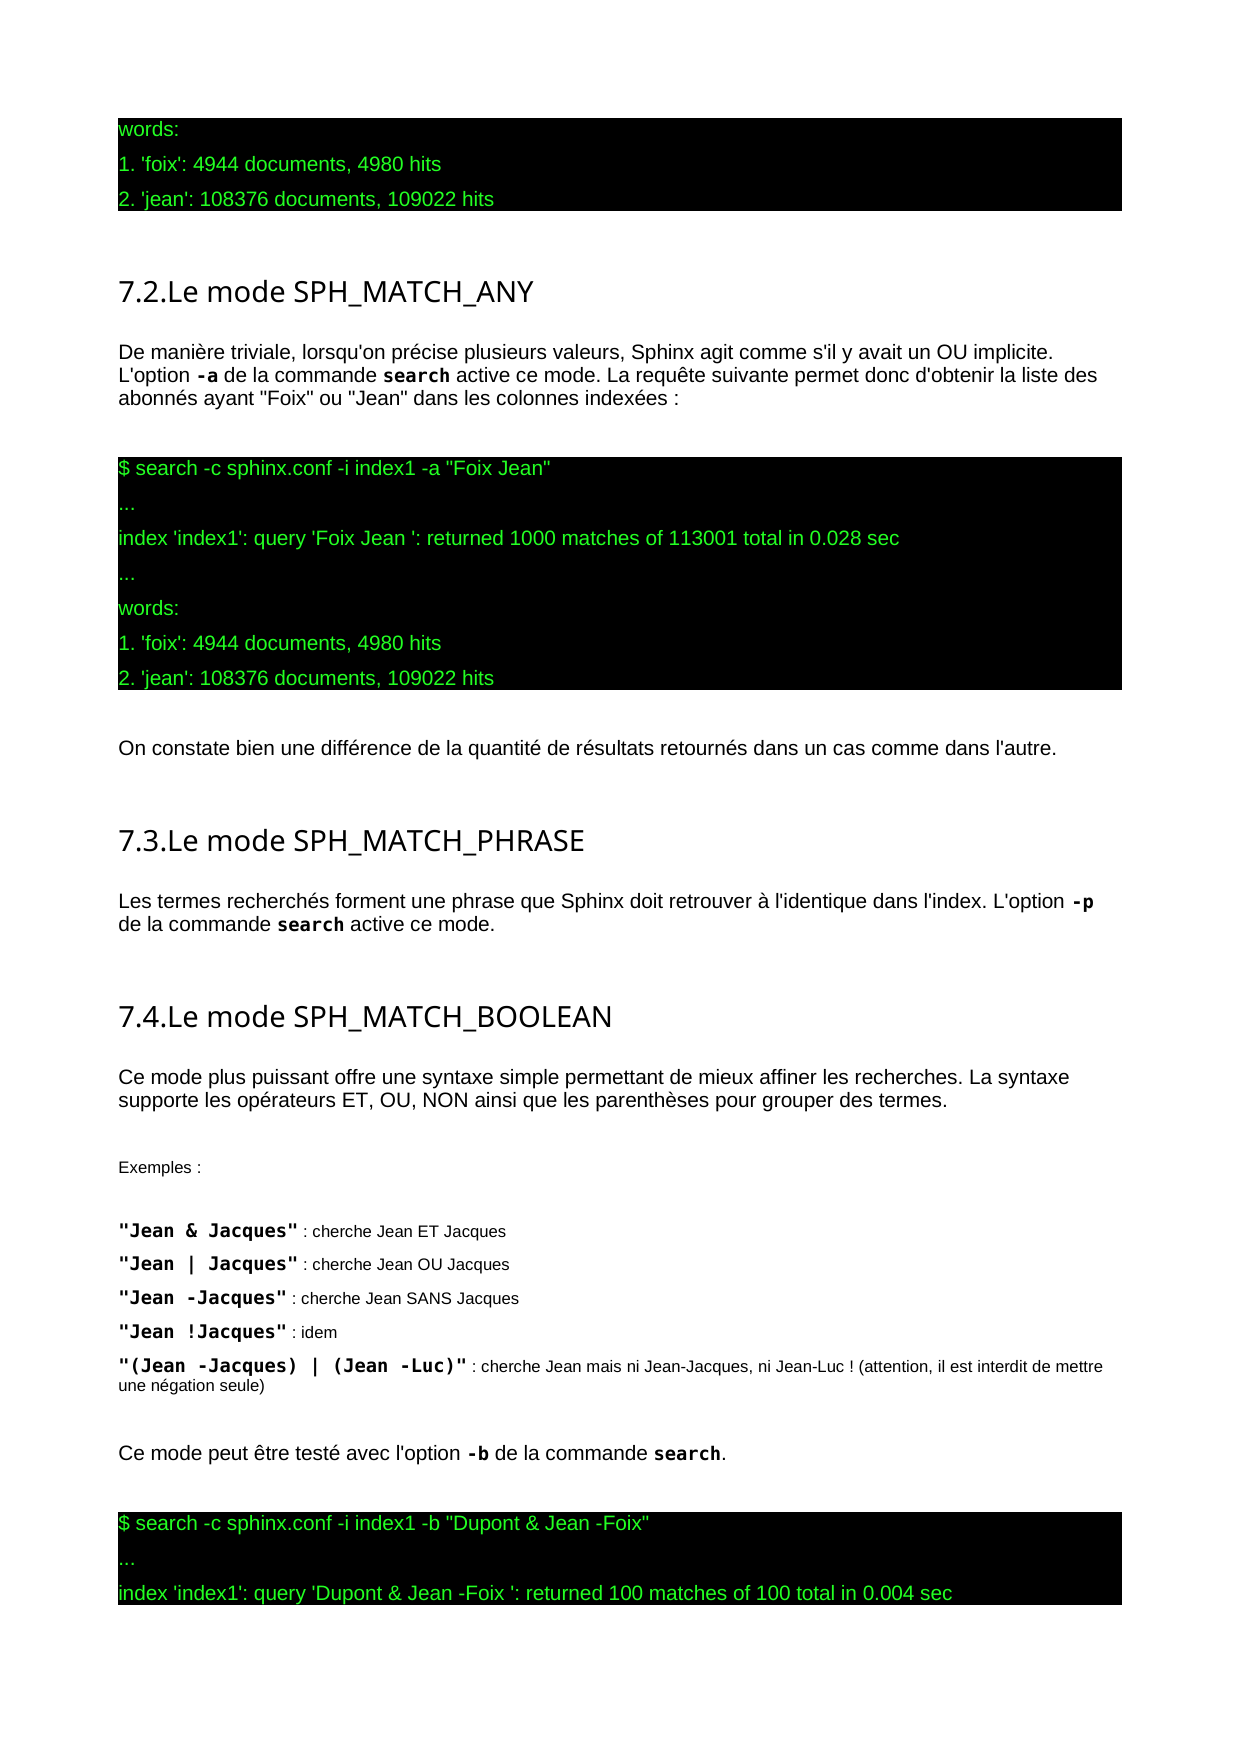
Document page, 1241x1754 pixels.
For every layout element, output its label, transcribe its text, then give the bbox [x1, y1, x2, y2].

text Les termes recherchés forment une phrase que Sphinx doit retrouver à l'identique dans l'index. L'option -p de la commande search active ce mode. [118, 889, 1122, 936]
subtitle 7.4.Le mode SPH_MATCH_BOOLEAN [118, 996, 1122, 1036]
text 1. 'foix': 4944 documents, 4980 hits [118, 153, 1122, 176]
text words: [118, 597, 1122, 620]
subtitle 7.3.Le mode SPH_MATCH_PHRASE [118, 820, 1122, 860]
text "(Jean -Jacques) | (Jean -Luc)" : cherche Jean mais ni Jean-Jacques, ni Jean-Luc ! (attention, il est interdit de mettre une négation seule) [118, 1354, 1122, 1395]
text $ search -c sphinx.conf -i index1 -a "Foix Jean" [118, 457, 1122, 480]
text Exemples : [118, 1158, 1122, 1177]
text $ search -c sphinx.conf -i index1 -b "Dupont & Jean -Foix" [118, 1512, 1122, 1535]
text "Jean | Jacques" : cherche Jean OU Jacques [118, 1253, 1122, 1275]
text ... [118, 562, 1122, 585]
text De manière triviale, lorsqu'on précise plusieurs valeurs, Sphinx agit comme s'il y avait un OU implicite. L'option -a de la commande search active ce mode. La requête suivante permet donc d'obtenir la liste des abonnés ayant "Foix" ou "Jean" dans les colonnes indexées : [118, 341, 1122, 410]
text ... [118, 492, 1122, 515]
text index 'index1': query 'Foix Jean ': returned 1000 matches of 113001 total in 0.028 sec [118, 527, 1122, 550]
text 2. 'jean': 108376 documents, 109022 hits [118, 667, 1122, 690]
text "Jean -Jacques" : cherche Jean SANS Jacques [118, 1287, 1122, 1309]
text index 'index1': query 'Dupont & Jean -Foix ': returned 100 matches of 100 total in 0.004 sec [118, 1582, 1122, 1605]
text Ce mode plus puissant offre une syntaxe simple permettant de mieux affiner les recherches. La syntaxe supporte les opérateurs ET, OU, NON ainsi que les parenthèses pour grouper des termes. [118, 1065, 1122, 1112]
text "Jean !Jacques" : idem [118, 1321, 1122, 1343]
text 2. 'jean': 108376 documents, 109022 hits [118, 188, 1122, 211]
text 1. 'foix': 4944 documents, 4980 hits [118, 632, 1122, 655]
text Ce mode peut être testé avec l'option -b de la commande search. [118, 1442, 1122, 1465]
text On constate bien une différence de la quantité de résultats retournés dans un cas comme dans l'autre. [118, 737, 1122, 760]
subtitle 7.2.Le mode SPH_MATCH_ANY [118, 271, 1122, 311]
text "Jean & Jacques" : cherche Jean ET Jacques [118, 1219, 1122, 1242]
text words: [118, 118, 1122, 141]
text ... [118, 1547, 1122, 1570]
